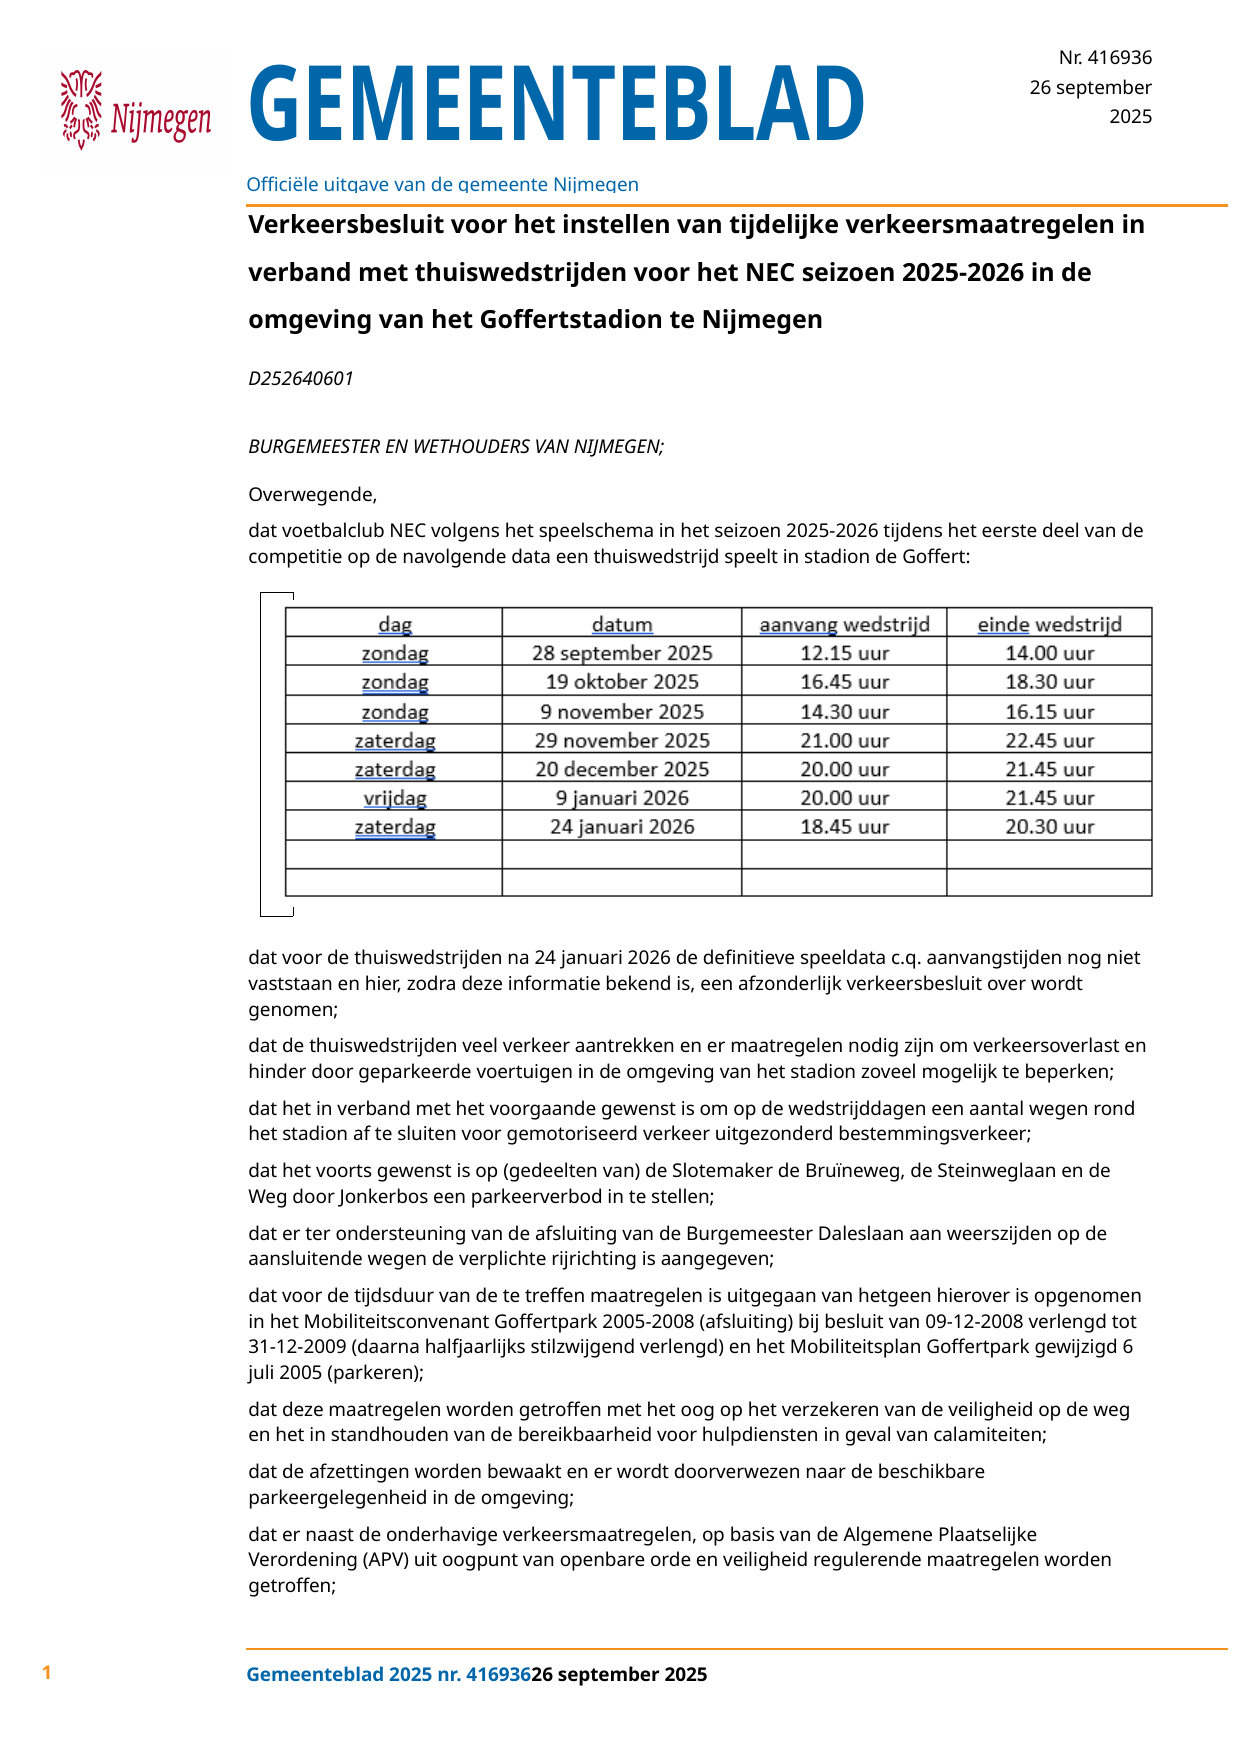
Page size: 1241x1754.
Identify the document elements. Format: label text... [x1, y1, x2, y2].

text dat het in verband met het voorgaande gewenst is om op de wedstrijddagen een aantal wegen rond het stadion af te sluiten voor gemotoriseerd verkeer uitgezonderd bestemmingsverkeer; [248, 1095, 1152, 1146]
text dat het voorts gewenst is op (gedeelten van) de Slotemaker de Bruïneweg, de Steinweglaan en de Weg door Jonkerbos een parkeerverbod in te stellen; [248, 1157, 1152, 1209]
text dat voor de tijdsduur van de te treffen maatregelen is uitgegaan van hetgeen hierover is opgenomen in het Mobiliteitsconvenant Goffertpark 2005-2008 (afsluiting) bij besluit van 09-12-2008 verlengd tot 31-12-2009 (daarna halfjaarlijks stilzwijgend verlengd) en het Mobiliteitsplan Goffertpark gewijzigd 6 juli 2005 (parkeren); [248, 1282, 1152, 1385]
text BURGEMEESTER EN WETHOUDERS VAN NIJMEGEN; [248, 433, 1152, 459]
text dat voetbalclub NEC volgens het speelschema in het seizoen 2025-2026 tijdens het eerste deel van de competitie op de navolgende data een thuiswedstrijd speelt in stadion de Goffert: [248, 517, 1152, 569]
text dat de afzettingen worden bewaakt en er wordt doorverwezen naar de beschikbare parkeergelegenheid in de omgeving; [248, 1458, 1152, 1510]
text dat voor de thuiswedstrijden na 24 januari 2026 de definitieve speeldata c.q. aanvangstijden nog niet vaststaan en hier, zodra deze informatie bekend is, een afzonderlijk verkeersbesluit over wordt genomen; [248, 944, 1152, 1022]
text dat er ter ondersteuning van de afsluiting van de Burgemeester Daleslaan aan weerszijden op de aansluitende wegen de verplichte rijrichting is aangegeven; [248, 1220, 1152, 1271]
text dat er naast de onderhavige verkeersmaatregelen, op basis van de Algemene Plaatselijke Verordening (APV) uit oogpunt van openbare orde en veiligheid regulerende maatregelen worden getroffen; [248, 1521, 1152, 1598]
text D252640601 [248, 366, 1152, 391]
text dat de thuiswedstrijden veel verkeer aantrekken en er maatregelen nodig zijn om verkeersoverlast en hinder door geparkeerde voertuigen in de omgeving van het stadion zoveel mogelijk te beperken; [248, 1032, 1152, 1084]
picture [41, 47, 231, 172]
text Overwegende, [248, 481, 1152, 507]
text Verkeersbesluit voor het instellen van tijdelijke verkeersmaatregelen in verband met thuiswedstrijden voor het NEC seizoen 2025-2026 in de omgeving van het Goffertstadion te Nijmegen [248, 207, 1152, 336]
picture [268, 600, 1173, 907]
text dat deze maatregelen worden getroffen met het oog op het verzekeren van de veiligheid op de weg en het in standhouden van de bereikbaarheid voor hulpdiensten in geval van calamiteiten; [248, 1396, 1152, 1447]
